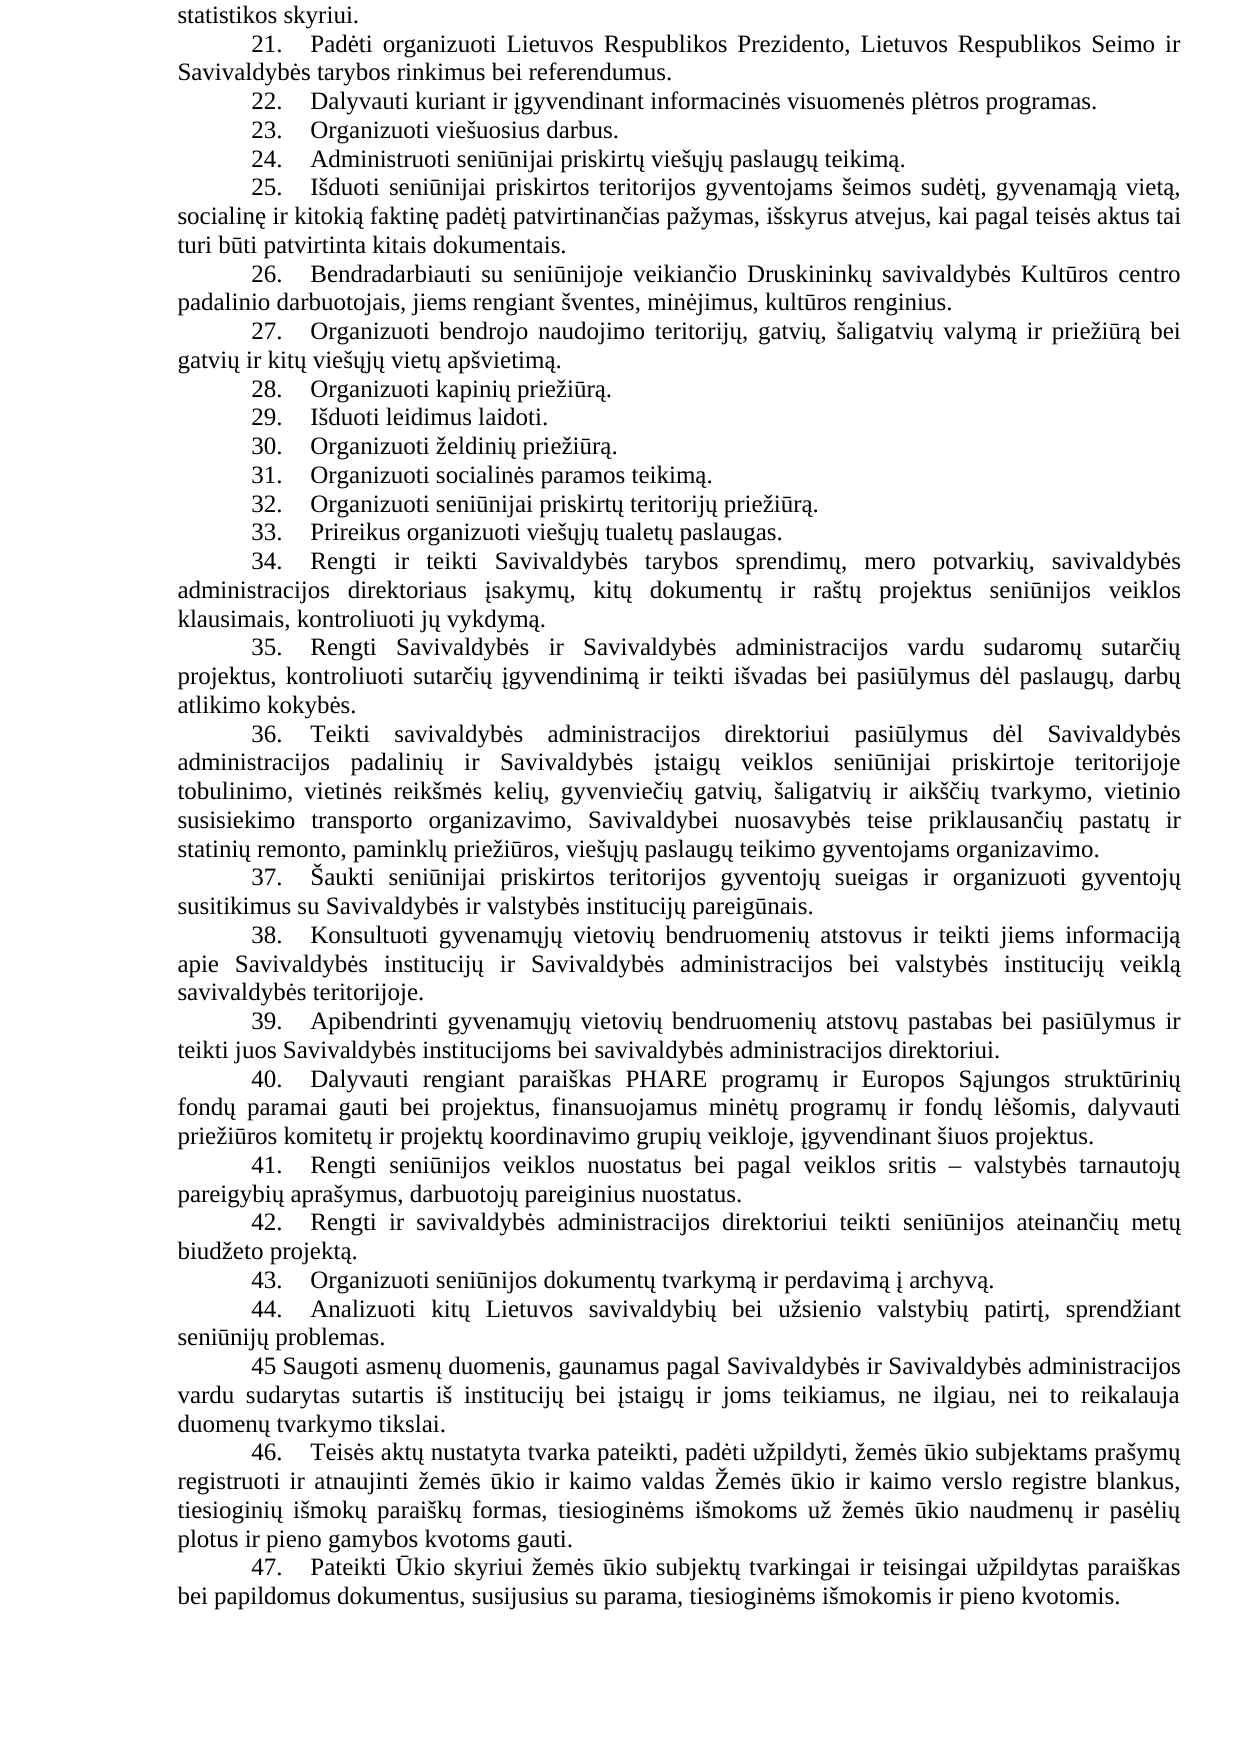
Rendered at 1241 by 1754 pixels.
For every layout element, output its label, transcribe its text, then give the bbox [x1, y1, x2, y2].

text 36. Teikti savivaldybės administracijos direktoriui pasiūlymus dėl Savivaldybės administracijos padalinių ir Savivaldybės įstaigų veiklos seniūnijai priskirtoje teritorijoje tobulinimo, vietinės reikšmės kelių, gyvenviečių gatvių, šaligatvių ir aikščių tvarkymo, vietinio susisiekimo transporto organizavimo, Savivaldybei nuosavybės teise priklausančių pastatų ir statinių remonto, paminklų priežiūros, viešųjų paslaugų teikimo gyventojams organizavimo. [177, 719, 1181, 862]
text 27. Organizuoti bendrojo naudojimo teritorijų, gatvių, šaligatvių valymą ir priežiūrą bei gatvių ir kitų viešųjų vietų apšvietimą. [177, 316, 1181, 374]
text 24. Administruoti seniūnijai priskirtų viešųjų paslaugų teikimą. [177, 144, 1181, 172]
text 41. Rengti seniūnijos veiklos nuostatus bei pagal veiklos sritis – valstybės tarnautojų pareigybių aprašymus, darbuotojų pareiginius nuostatus. [177, 1150, 1181, 1207]
text 26. Bendradarbiauti su seniūnijoje veikiančio Druskininkų savivaldybės Kultūros centro padalinio darbuotojais, jiems rengiant šventes, minėjimus, kultūros renginius. [177, 259, 1181, 316]
text 44. Analizuoti kitų Lietuvos savivaldybių bei užsienio valstybių patirtį, sprendžiant seniūnijų problemas. [177, 1294, 1181, 1351]
text 46. Teisės aktų nustatyta tvarka pateikti, padėti užpildyti, žemės ūkio subjektams prašymų registruoti ir atnaujinti žemės ūkio ir kaimo valdas Žemės ūkio ir kaimo verslo registre blankus, tiesioginių išmokų paraiškų formas, tiesioginėms išmokoms už žemės ūkio naudmenų ir pasėlių plotus ir pieno gamybos kvotoms gauti. [177, 1437, 1181, 1552]
text 31. Organizuoti socialinės paramos teikimą. [177, 460, 1181, 489]
text 34. Rengti ir teikti Savivaldybės tarybos sprendimų, mero potvarkių, savivaldybės administracijos direktoriaus įsakymų, kitų dokumentų ir raštų projektus seniūnijos veiklos klausimais, kontroliuoti jų vykdymą. [177, 546, 1181, 632]
text 32. Organizuoti seniūnijai priskirtų teritorijų priežiūrą. [177, 489, 1181, 517]
text 39. Apibendrinti gyvenamųjų vietovių bendruomenių atstovų pastabas bei pasiūlymus ir teikti juos Savivaldybės institucijoms bei savivaldybės administracijos direktoriui. [177, 1006, 1181, 1064]
text 35. Rengti Savivaldybės ir Savivaldybės administracijos vardu sudaromų sutarčių projektus, kontroliuoti sutarčių įgyvendinimą ir teikti išvadas bei pasiūlymus dėl paslaugų, darbų atlikimo kokybės. [177, 632, 1181, 719]
text 43. Organizuoti seniūnijos dokumentų tvarkymą ir perdavimą į archyvą. [177, 1265, 1181, 1294]
text 47. Pateikti Ūkio skyriui žemės ūkio subjektų tvarkingai ir teisingai užpildytas paraiškas bei papildomus dokumentus, susijusius su parama, tiesioginėms išmokomis ir pieno kvotomis. [177, 1552, 1181, 1610]
text 45 Saugoti asmenų duomenis, gaunamus pagal Savivaldybės ir Savivaldybės administracijos vardu sudarytas sutartis iš institucijų bei įstaigų ir joms teikiamus, ne ilgiau, nei to reikalauja duomenų tvarkymo tikslai. [177, 1351, 1181, 1437]
text 25. Išduoti seniūnijai priskirtos teritorijos gyventojams šeimos sudėtį, gyvenamąją vietą, socialinę ir kitokią faktinę padėtį patvirtinančias pažymas, išskyrus atvejus, kai pagal teisės aktus tai turi būti patvirtinta kitais dokumentais. [177, 172, 1181, 259]
text 23. Organizuoti viešuosius darbus. [177, 115, 1181, 144]
text 38. Konsultuoti gyvenamųjų vietovių bendruomenių atstovus ir teikti jiems informaciją apie Savivaldybės institucijų ir Savivaldybės administracijos bei valstybės institucijų veiklą savivaldybės teritorijoje. [177, 920, 1181, 1006]
text 30. Organizuoti želdinių priežiūrą. [177, 431, 1181, 460]
text 21. Padėti organizuoti Lietuvos Respublikos Prezidento, Lietuvos Respublikos Seimo ir Savivaldybės tarybos rinkimus bei referendumus. [177, 29, 1181, 86]
text 28. Organizuoti kapinių priežiūrą. [177, 374, 1181, 402]
text 40. Dalyvauti rengiant paraiškas PHARE programų ir Europos Sąjungos struktūrinių fondų paramai gauti bei projektus, finansuojamus minėtų programų ir fondų lėšomis, dalyvauti priežiūros komitetų ir projektų koordinavimo grupių veikloje, įgyvendinant šiuos projektus. [177, 1064, 1181, 1150]
text statistikos skyriui. [177, 0, 1181, 29]
text 29. Išduoti leidimus laidoti. [177, 402, 1181, 431]
text 37. Šaukti seniūnijai priskirtos teritorijos gyventojų sueigas ir organizuoti gyventojų susitikimus su Savivaldybės ir valstybės institucijų pareigūnais. [177, 862, 1181, 920]
text 42. Rengti ir savivaldybės administracijos direktoriui teikti seniūnijos ateinančių metų biudžeto projektą. [177, 1207, 1181, 1265]
text 33. Prireikus organizuoti viešųjų tualetų paslaugas. [177, 517, 1181, 546]
text 22. Dalyvauti kuriant ir įgyvendinant informacinės visuomenės plėtros programas. [177, 86, 1181, 115]
